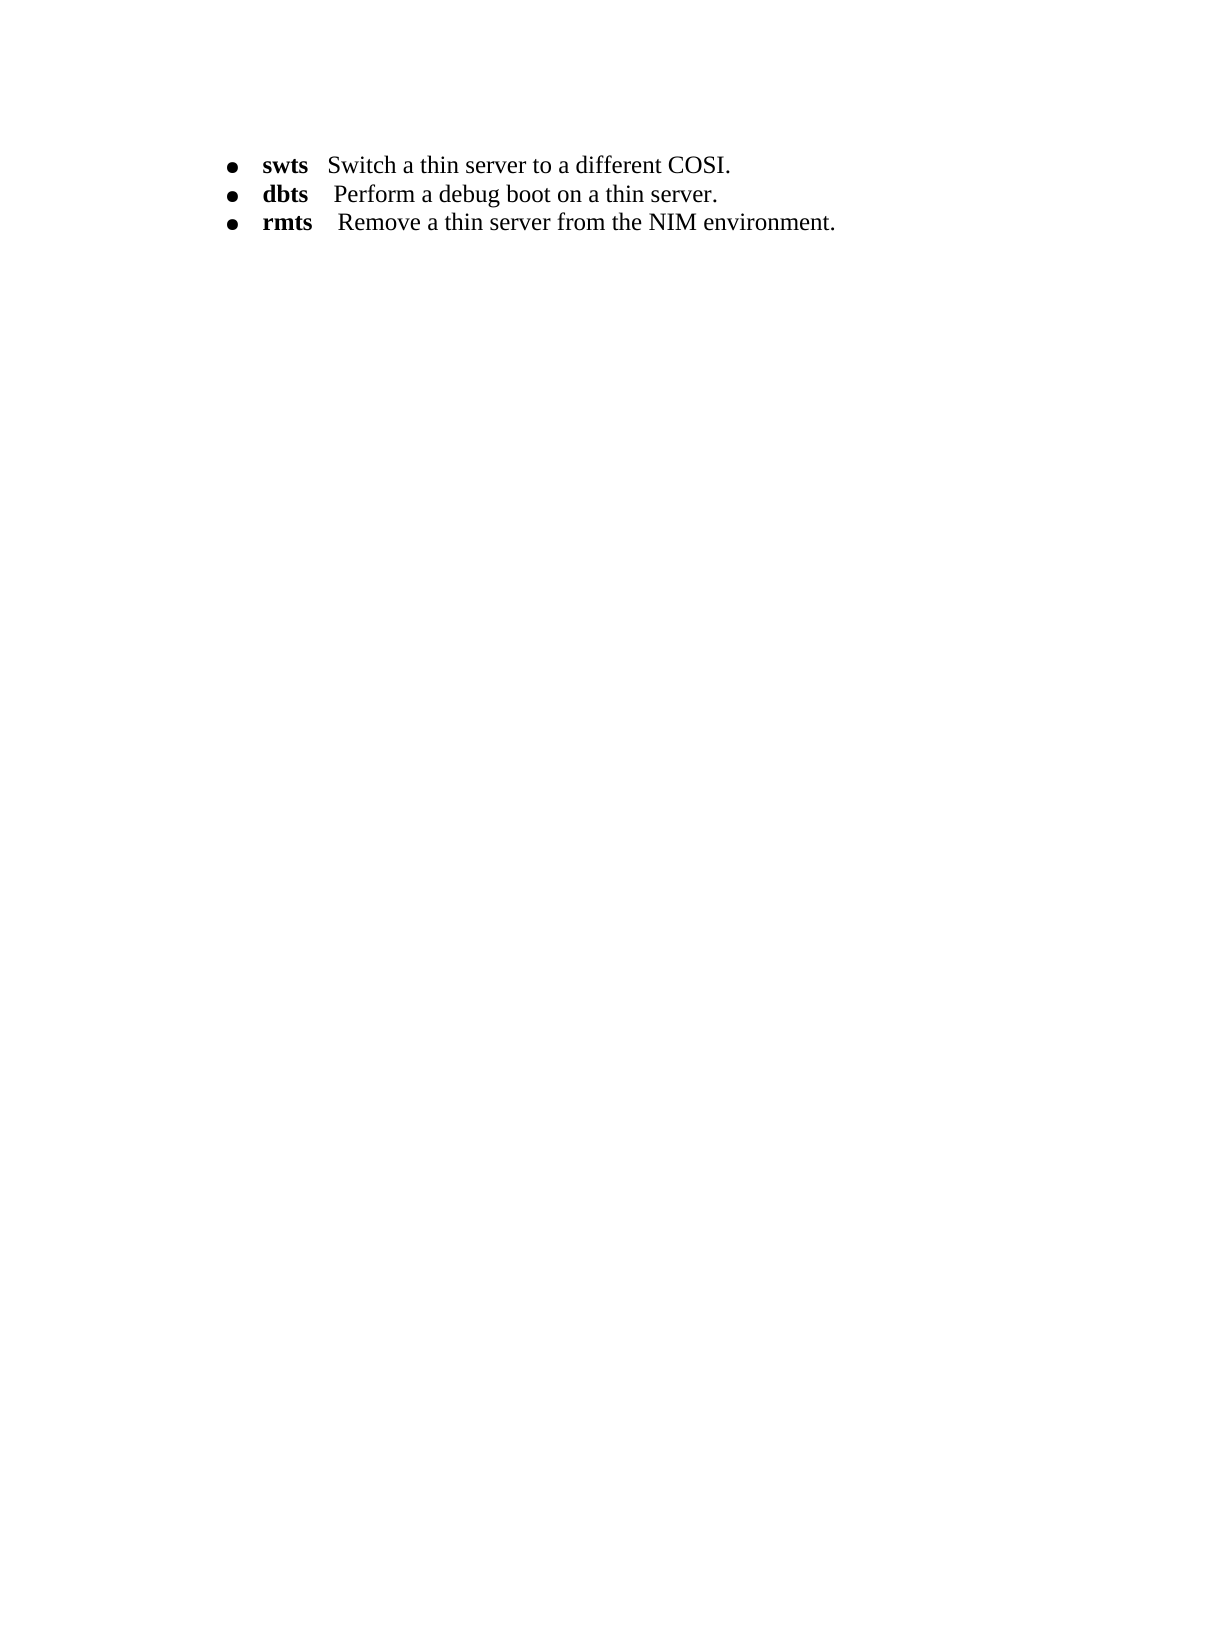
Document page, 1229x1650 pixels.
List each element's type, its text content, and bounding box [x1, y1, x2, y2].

list swts Switch a thin server to a different COSI. [225, 150, 1041, 179]
list dbts Perform a debug boot on a thin server. [225, 179, 1041, 207]
list rmts Remove a thin server from the NIM environment. [225, 207, 1041, 236]
